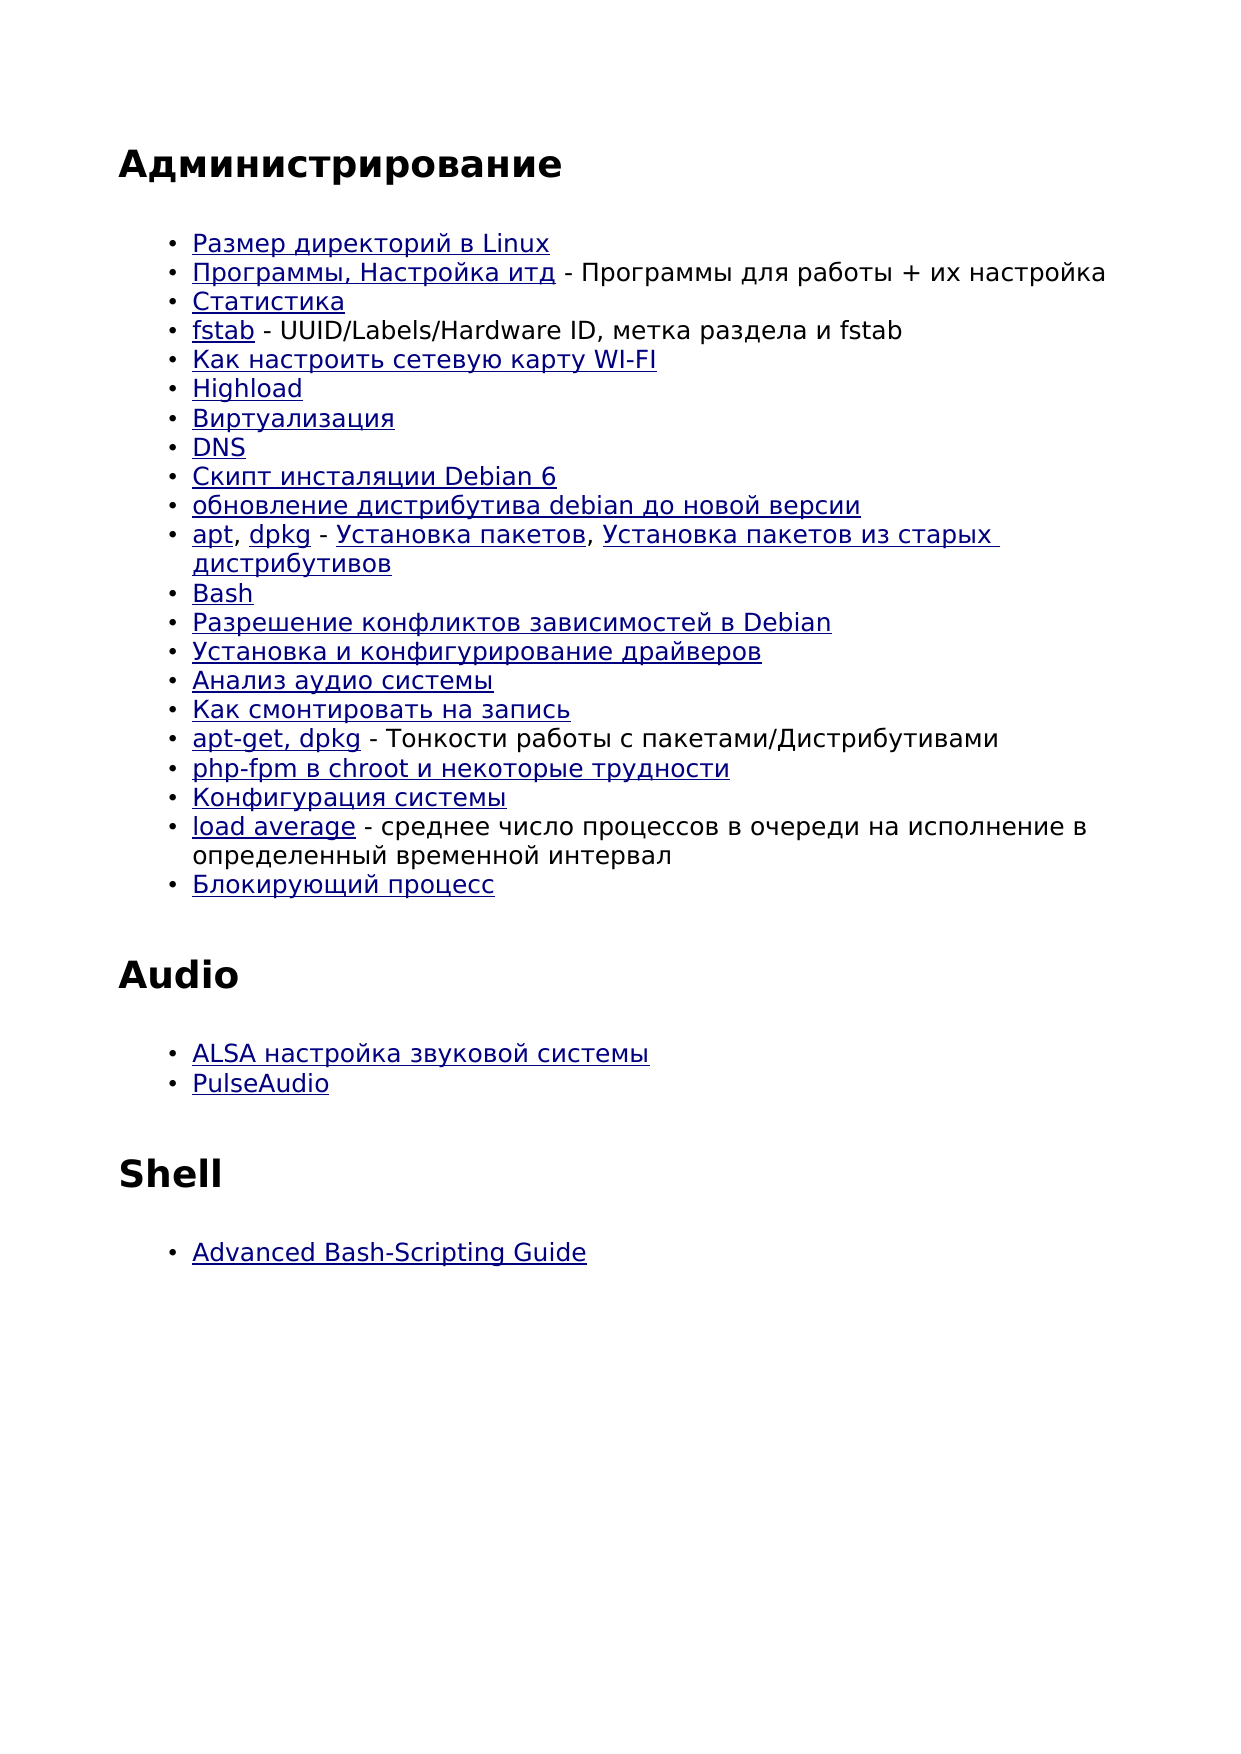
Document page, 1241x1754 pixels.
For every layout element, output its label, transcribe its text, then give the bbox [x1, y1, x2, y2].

list Блокирующий процесс [177, 870, 1122, 899]
list Как смонтировать на запись [177, 695, 1122, 724]
list Виртуализация [177, 404, 1122, 433]
list Highload [177, 374, 1122, 404]
list Advanced Bash-Scripting Guide [177, 1238, 1122, 1267]
list apt-get, dpkg - Тонкости работы с пакетами/Дистрибутивами [177, 724, 1122, 754]
list DNS [177, 433, 1122, 462]
subtitle Audio [118, 954, 1122, 998]
list Скипт инсталяции Debian 6 [177, 462, 1122, 491]
list обновление дистрибутива debian до новой версии [177, 491, 1122, 520]
list Анализ аудио системы [177, 666, 1122, 695]
list fstab - UUID/Labels/Hardware ID, метка раздела и fstab [177, 316, 1122, 345]
subtitle Администрирование [118, 143, 1122, 187]
list PulseAudio [177, 1069, 1122, 1098]
list Bash [177, 579, 1122, 608]
list Как настроить сетевую карту WI-FI [177, 345, 1122, 374]
list php-fpm в chroot и некоторые трудности [177, 754, 1122, 783]
list Конфигурация системы [177, 783, 1122, 812]
list Разрешение конфликтов зависимостей в Debian [177, 608, 1122, 637]
list Размер директорий в Linux [177, 229, 1122, 258]
list load average - среднее число процессов в очереди на исполнение в определенный временной интервал [177, 812, 1122, 870]
list Программы, Настройка итд - Программы для работы + их настройка [177, 258, 1122, 287]
subtitle Shell [118, 1152, 1122, 1196]
list Установка и конфигурирование драйверов [177, 637, 1122, 666]
list ALSA настройка звуковой системы [177, 1040, 1122, 1069]
list apt, dpkg - Установка пакетов, Установка пакетов из старых дистрибутивов [177, 520, 1122, 579]
list Статистика [177, 287, 1122, 316]
